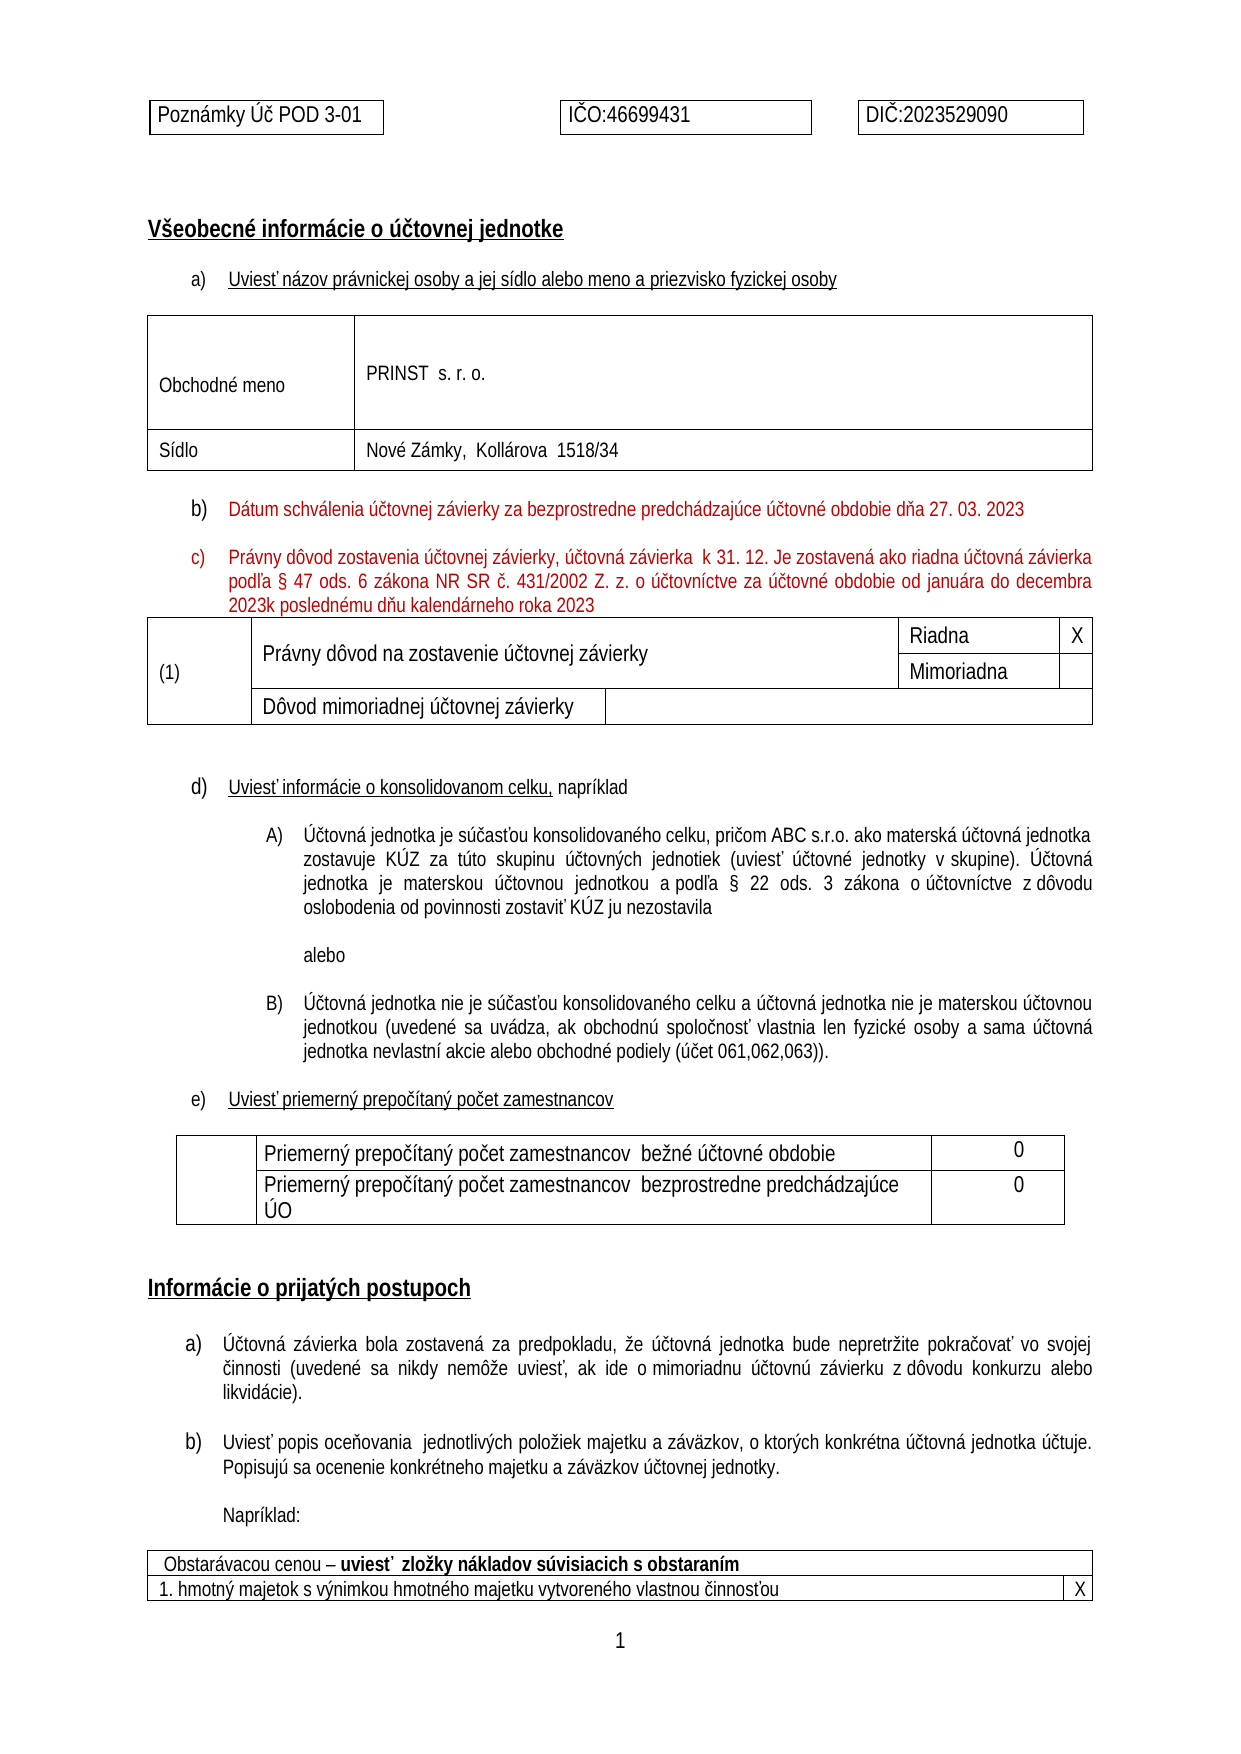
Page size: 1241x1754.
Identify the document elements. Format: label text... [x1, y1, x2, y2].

table_header Priemerný prepočítaný počet zamestnancov bežné účtovné obdobie [257, 1136, 931, 1170]
table_cell [1060, 654, 1092, 688]
table_cell 1. hmotný majetok s výnimkou hmotného majetku vytvoreného vlastnou činnosťou [148, 1576, 1063, 1600]
table_header Obchodné meno [148, 316, 354, 429]
table_header [177, 1136, 256, 1224]
table_cell Mimoriadna [899, 654, 1059, 688]
table_header PRINST s. r. o. [355, 316, 1092, 429]
table_cell Dôvod mimoriadnej účtovnej závierky [252, 689, 605, 723]
table_header 0 [932, 1136, 1064, 1170]
list Účtovná závierka bola zostavená za predpokladu, že účtovná jednotka bude nepretržite pokračovať vo svojej činnosti (uvedené sa nikdy nemôže uviesť, ak ide o mimoriadnu účtovnú závierku z dôvodu konkurzu alebo likvidácie). [185, 1330, 1093, 1404]
list Uviesť priemerný prepočítaný počet zamestnancov [191, 1087, 1093, 1111]
table_cell 0 [932, 1171, 1064, 1224]
text alebo [303, 943, 1093, 967]
list Uviesť popis oceňovania jednotlivých položiek majetku a záväzkov, o ktorých konkrétna účtovná jednotka účtuje. Popisujú sa ocenenie konkrétneho majetku a záväzkov účtovnej jednotky. [185, 1428, 1093, 1478]
list Dátum schválenia účtovnej závierky za bezprostredne predchádzajúce účtovné obdobie dňa 27. 03. 2023 [191, 495, 1093, 521]
table_cell Sídlo [148, 430, 354, 470]
table_header X [1060, 618, 1092, 653]
list Právny dôvod zostavenia účtovnej závierky, účtovná závierka k 31. 12. Je zostavená ako riadna účtovná závierka podľa § 47 ods. 6 zákona NR SR č. 431/2002 Z. z. o účtovníctve za účtovné obdobie od januára do decembra 2023k poslednému dňu kalendárneho roka 2023 [191, 545, 1093, 617]
table_header Obstarávacou cenou – uviesť zložky nákladov súvisiacich s obstaraním [148, 1551, 1092, 1575]
table_header [148, 618, 251, 723]
list Uviesť informácie o konsolidovanom celku, napríklad [191, 773, 1093, 799]
table_header Riadna [899, 618, 1059, 653]
list Uviesť názov právnickej osoby a jej sídlo alebo meno a priezvisko fyzickej osoby [191, 267, 1093, 291]
list Účtovná jednotka nie je súčasťou konsolidovaného celku a účtovná jednotka nie je materskou účtovnou jednotkou (uvedené sa uvádza, ak obchodnú spoločnosť vlastnia len fyzické osoby a sama účtovná jednotka nevlastní akcie alebo obchodné podiely (účet 061,062,063)). [266, 991, 1093, 1063]
text Informácie o prijatých postupoch [148, 1273, 1093, 1301]
subtitle Všeobecné informácie o účtovnej jednotke [148, 214, 1093, 243]
text Napríklad: [223, 1502, 1093, 1526]
table_cell Nové Zámky, Kollárova 1518/34 [355, 430, 1092, 470]
table_cell X [1064, 1576, 1092, 1600]
list Účtovná jednotka je súčasťou konsolidovaného celku, pričom ABC s.r.o. ako materská účtovná jednotka zostavuje KÚZ za túto skupinu účtovných jednotiek (uviesť účtovné jednotky v skupine). Účtovná jednotka je materskou účtovnou jednotkou a podľa § 22 ods. 3 zákona o účtovníctve z dôvodu oslobodenia od povinnosti zostaviť KÚZ ju nezostavila [266, 823, 1093, 919]
table_cell [606, 689, 1092, 723]
table_cell Priemerný prepočítaný počet zamestnancov bezprostredne predchádzajúce ÚO [257, 1171, 931, 1224]
table_header Právny dôvod na zostavenie účtovnej závierky [252, 618, 898, 688]
